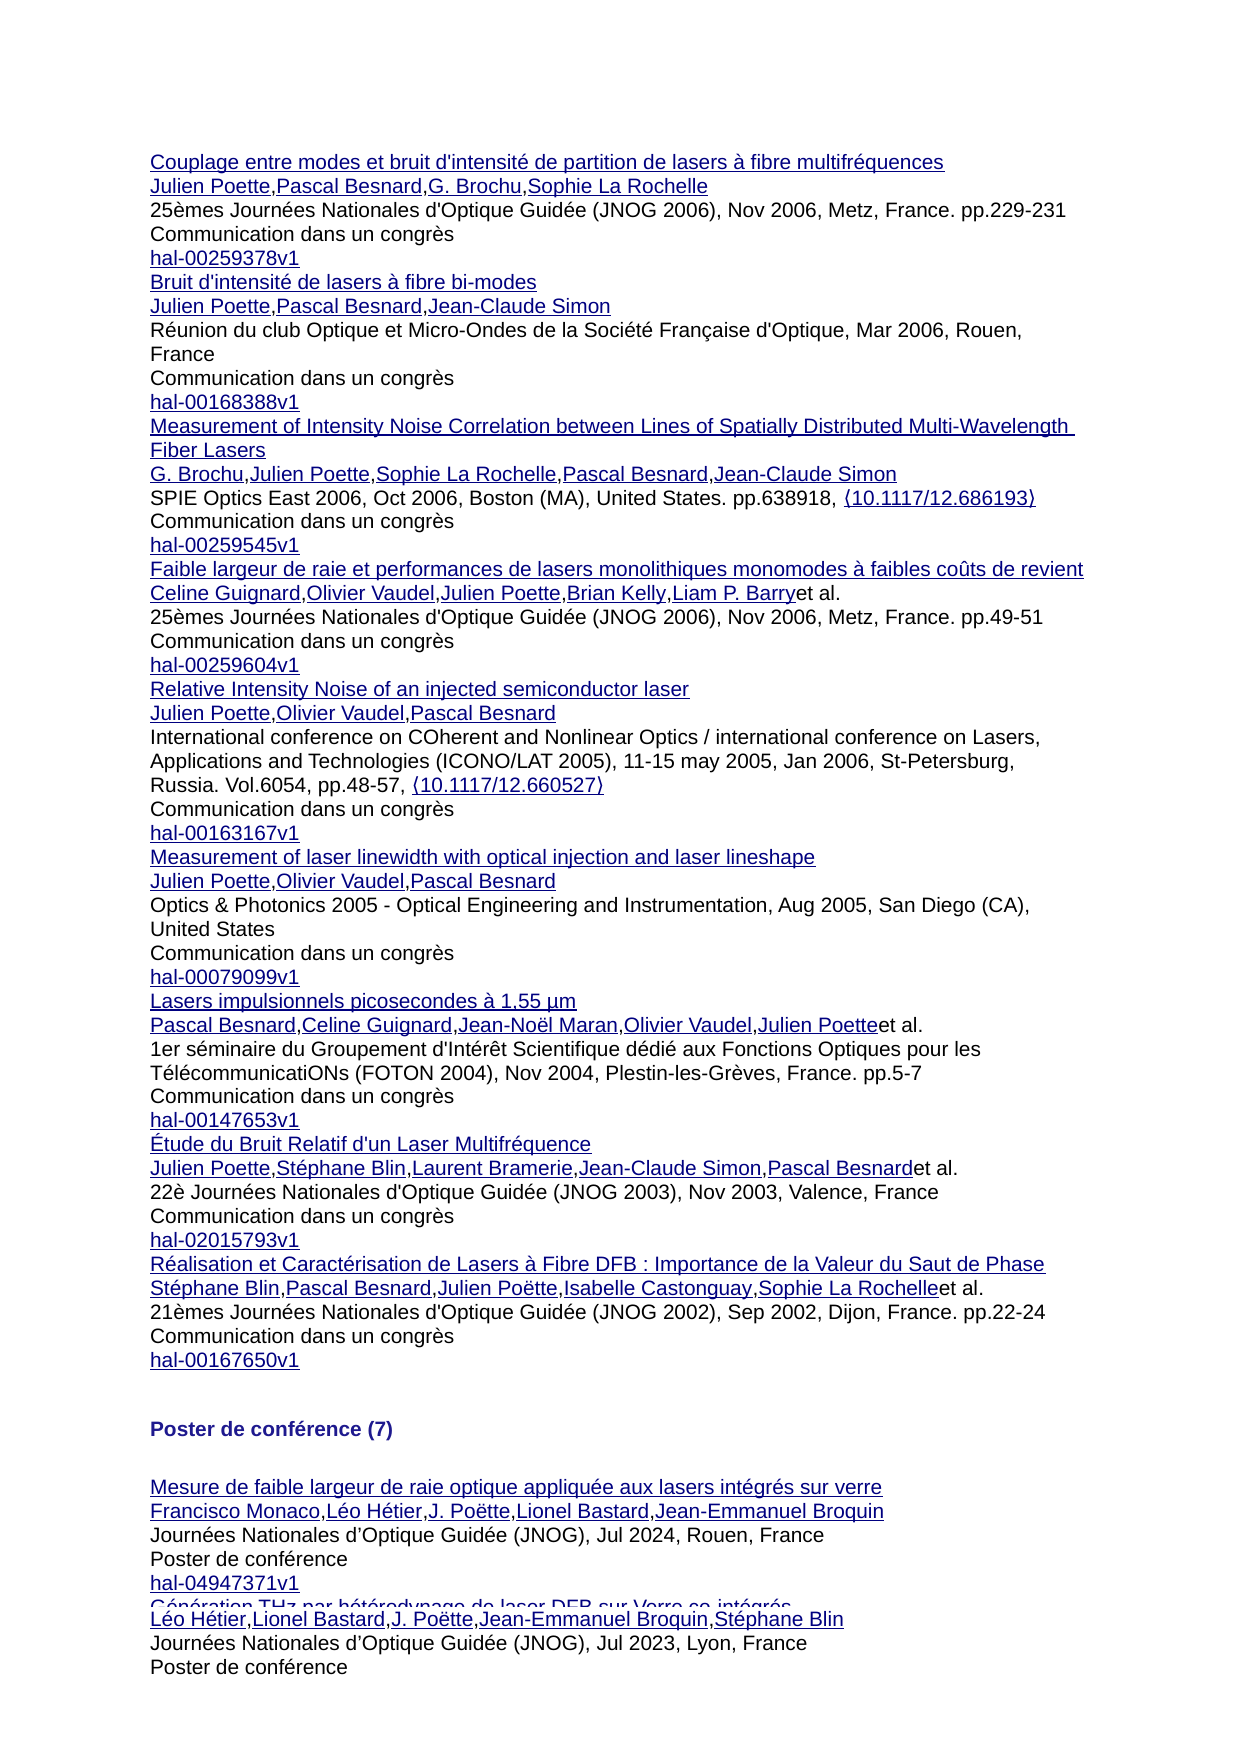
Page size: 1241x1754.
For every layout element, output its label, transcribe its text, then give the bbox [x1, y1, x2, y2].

table_cell Measurement of Intensity Noise Correlation between Lines of Spatially Distributed Multi-Wavelength Fiber Lasers G. Brochu,Julien Poette,Sophie La Rochelle,Pascal Besnard,Jean-Claude Simon SPIE Optics East 2006, Oct 2006, Boston (MA), United States. pp.638918, ⟨10.1117/12.686193⟩ Communication dans un congrès hal-00259545v1 [150, 414, 1090, 557]
table_cell Génération THz par hétérodynage de laser DFB sur Verre co-intégrés Léo Hétier,Lionel Bastard,J. Poëtte,Jean-Emmanuel Broquin,Stéphane Blin Journées Nationales d’Optique Guidée (JNOG), Jul 2023, Lyon, France Poster de conférence [150, 1595, 1090, 1679]
table_cell Measurement of laser linewidth with optical injection and laser lineshape Julien Poette,Olivier Vaudel,Pascal Besnard Optics & Photonics 2005 - Optical Engineering and Instrumentation, Aug 2005, San Diego (CA), United States Communication dans un congrès hal-00079099v1 [150, 845, 1090, 988]
table_cell Réalisation et Caractérisation de Lasers à Fibre DFB : Importance de la Valeur du Saut de Phase Stéphane Blin,Pascal Besnard,Julien Poëtte,Isabelle Castonguay,Sophie La Rochelleet al. 21èmes Journées Nationales d'Optique Guidée (JNOG 2002), Sep 2002, Dijon, France. pp.22-24 Communication dans un congrès hal-00167650v1 [150, 1252, 1090, 1372]
subtitle Poster de conférence (7) [150, 1417, 1090, 1441]
table_cell Bruit d'intensité de lasers à fibre bi-modes Julien Poette,Pascal Besnard,Jean-Claude Simon Réunion du club Optique et Micro-Ondes de la Société Française d'Optique, Mar 2006, Rouen, France Communication dans un congrès hal-00168388v1 [150, 270, 1090, 413]
table_cell Lasers impulsionnels picosecondes à 1,55 µm Pascal Besnard,Celine Guignard,Jean-Noël Maran,Olivier Vaudel,Julien Poetteet al. 1er séminaire du Groupement d'Intérêt Scientifique dédié aux Fonctions Optiques pour les TélécommunicatiONs (FOTON 2004), Nov 2004, Plestin-les-Grèves, France. pp.5-7 Communication dans un congrès hal-00147653v1 [150, 989, 1090, 1132]
table_cell Couplage entre modes et bruit d'intensité de partition de lasers à fibre multifréquences Julien Poette,Pascal Besnard,G. Brochu,Sophie La Rochelle 25èmes Journées Nationales d'Optique Guidée (JNOG 2006), Nov 2006, Metz, France. pp.229-231 Communication dans un congrès hal-00259378v1 [150, 150, 1090, 270]
table_cell Faible largeur de raie et performances de lasers monolithiques monomodes à faibles coûts de revient Celine Guignard,Olivier Vaudel,Julien Poette,Brian Kelly,Liam P. Barryet al. 25èmes Journées Nationales d'Optique Guidée (JNOG 2006), Nov 2006, Metz, France. pp.49-51 Communication dans un congrès hal-00259604v1 [150, 557, 1090, 677]
table_cell Étude du Bruit Relatif d'un Laser Multifréquence Julien Poette,Stéphane Blin,Laurent Bramerie,Jean-Claude Simon,Pascal Besnardet al. 22è Journées Nationales d'Optique Guidée (JNOG 2003), Nov 2003, Valence, France Communication dans un congrès hal-02015793v1 [150, 1132, 1090, 1252]
table_header Mesure de faible largeur de raie optique appliquée aux lasers intégrés sur verre Francisco Monaco,Léo Hétier,J. Poëtte,Lionel Bastard,Jean-Emmanuel Broquin Journées Nationales d’Optique Guidée (JNOG), Jul 2024, Rouen, France Poster de conférence hal-04947371v1 [150, 1475, 1090, 1595]
table_cell Relative Intensity Noise of an injected semiconductor laser Julien Poette,Olivier Vaudel,Pascal Besnard International conference on COherent and Nonlinear Optics / international conference on Lasers, Applications and Technologies (ICONO/LAT 2005), 11-15 may 2005, Jan 2006, St-Petersburg, Russia. Vol.6054, pp.48-57, ⟨10.1117/12.660527⟩ Communication dans un congrès hal-00163167v1 [150, 677, 1090, 845]
